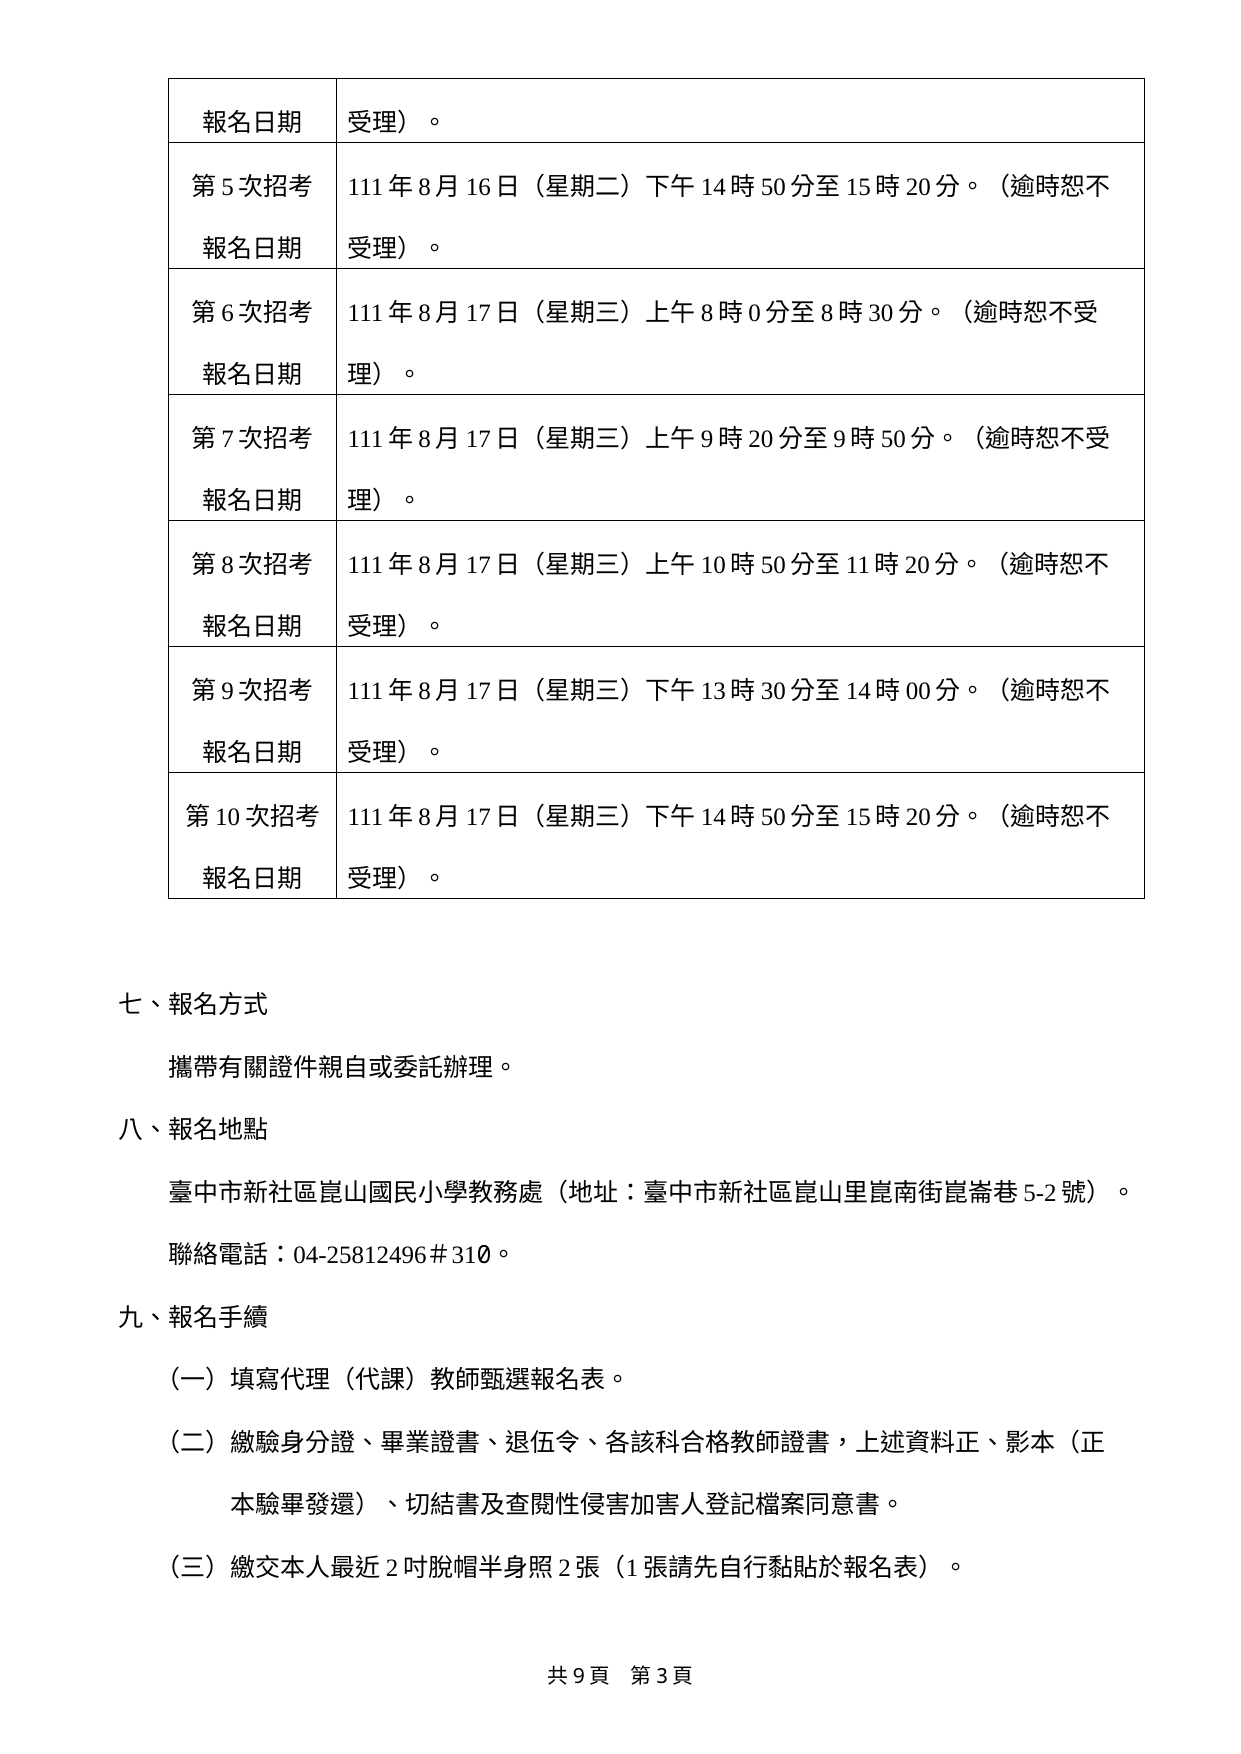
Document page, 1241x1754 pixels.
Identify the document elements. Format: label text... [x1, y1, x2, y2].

text （二）繳驗身分證、畢業證書、退伍令、各該科合格教師證書，上述資料正、影本（正本驗畢發還）、切結書及查閱性侵害加害人登記檔案同意書。 [156, 1399, 1122, 1524]
table_cell 第10次招考 報名日期 [169, 773, 336, 898]
table_cell 受理）。 [337, 79, 1144, 142]
table_cell 第7次招考 報名日期 [169, 395, 336, 520]
table_cell 111年8月17日（星期三）上午10時50分至11時20分。（逾時恕不受理）。 [337, 521, 1144, 646]
table_cell 第5次招考 報名日期 [169, 143, 336, 268]
text （一）填寫代理（代課）教師甄選報名表。 [118, 1336, 1122, 1399]
table_cell 第6次招考 報名日期 [169, 269, 336, 394]
table_cell 111年8月17日（星期三）上午8時0分至8時30分。（逾時恕不受理）。 [337, 269, 1144, 394]
table_cell 111年8月16日（星期二）下午14時50分至15時20分。（逾時恕不受理）。 [337, 143, 1144, 268]
text （三）繳交本人最近2吋脫帽半身照2張（1張請先自行黏貼於報名表）。 [156, 1524, 1122, 1586]
table_cell 第9次招考 報名日期 [169, 647, 336, 772]
table_cell 111年8月17日（星期三）上午9時20分至9時50分。（逾時恕不受理）。 [337, 395, 1144, 520]
table_cell 111年8月17日（星期三）下午13時30分至14時00分。（逾時恕不受理）。 [337, 647, 1144, 772]
text 八、報名地點 臺中市新社區崑山國民小學教務處（地址：臺中市新社區崑山里崑南街崑崙巷5-2號）。 [118, 1086, 1122, 1211]
text 七、報名方式 攜帶有關證件親自或委託辦理。 [118, 961, 1122, 1086]
table_cell 111年8月17日（星期三）下午14時50分至15時20分。（逾時恕不受理）。 [337, 773, 1144, 898]
table_cell 第8次招考 報名日期 [169, 521, 336, 646]
text 九、報名手續 [118, 1274, 1122, 1336]
table_cell 報名日期 [169, 79, 336, 142]
text 聯絡電話：04-25812496＃310。 [168, 1211, 1122, 1274]
